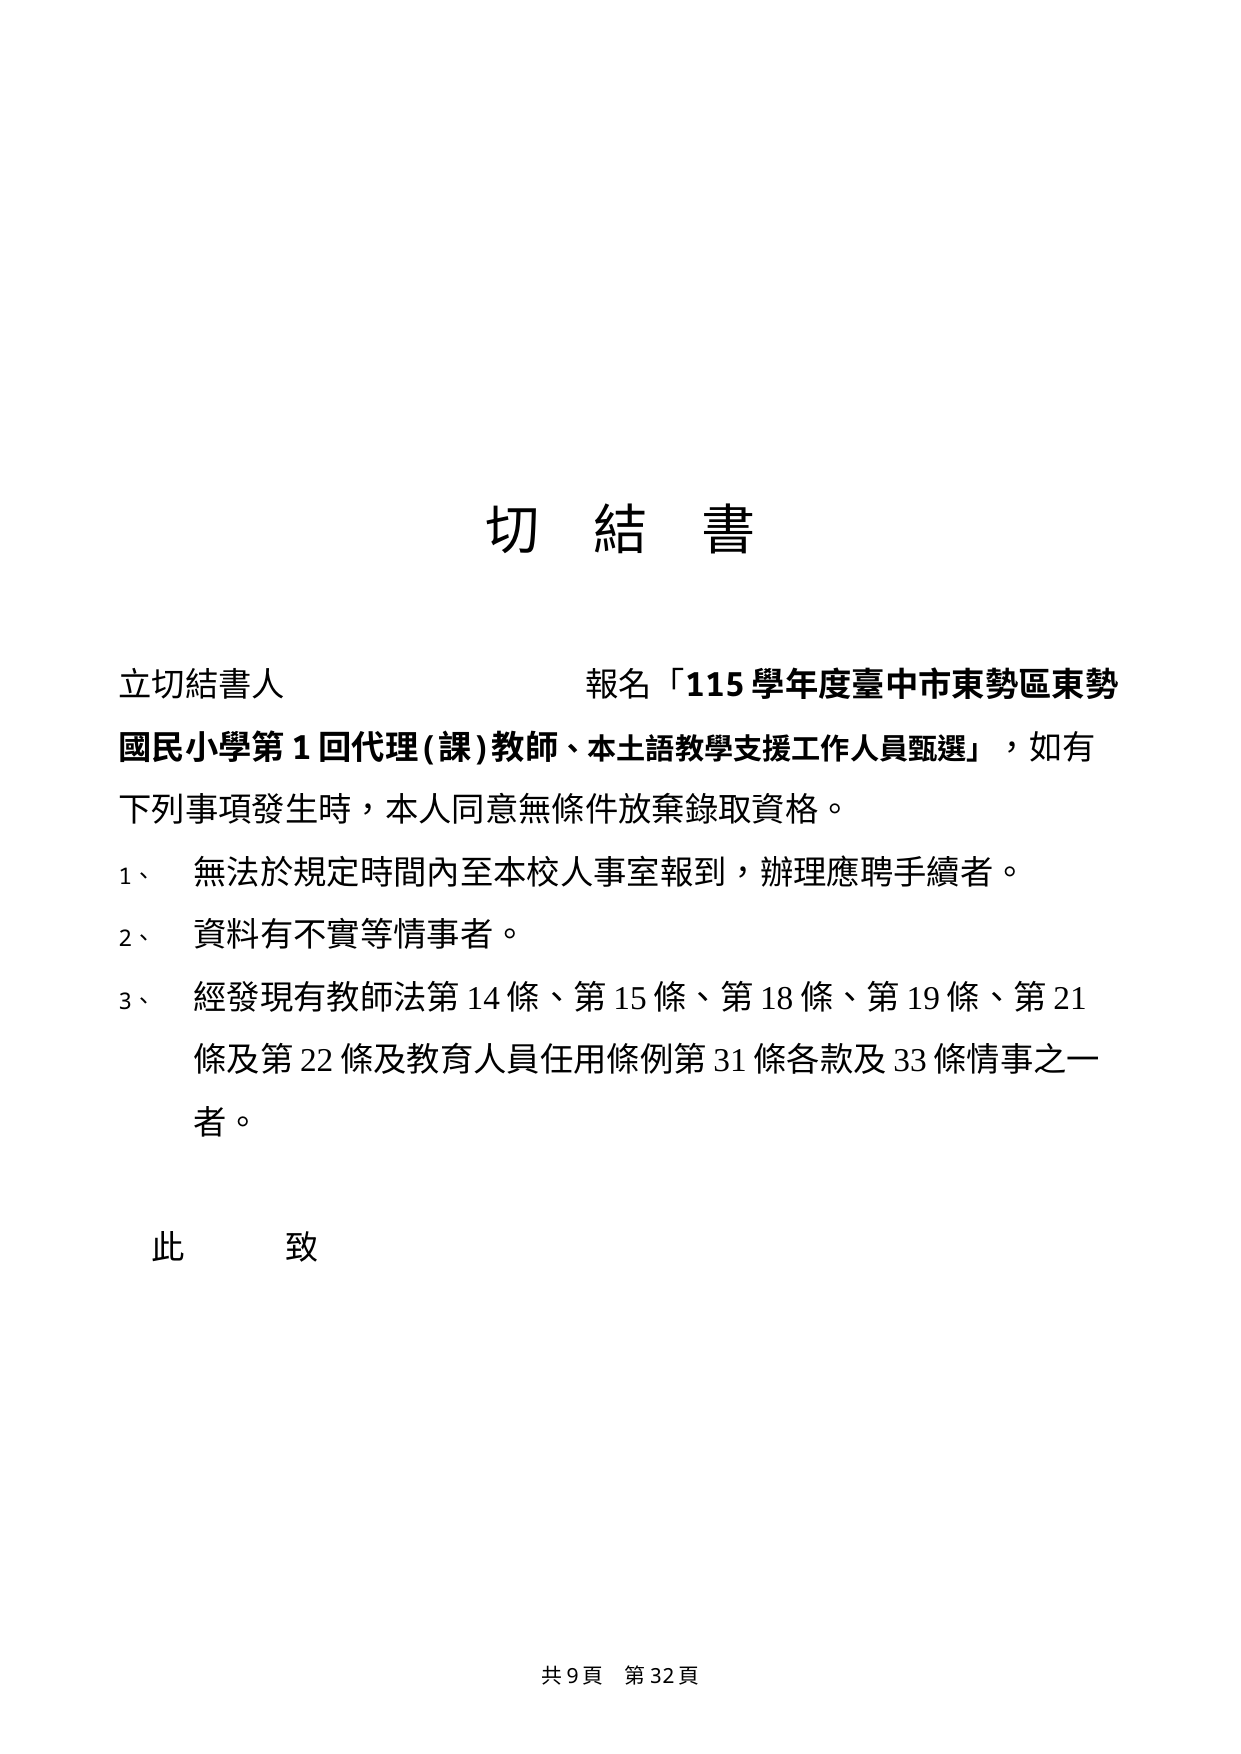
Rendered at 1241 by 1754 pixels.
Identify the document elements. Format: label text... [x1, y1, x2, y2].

text 此 致 [118, 1203, 1122, 1266]
list 經發現有教師法第14條、第15條、第18條、第19條、第21條及第22條及教育人員任用條例第31條各款及33條情事之一者。 [118, 953, 1122, 1141]
text 切 結 書 [118, 453, 1122, 578]
text 立切結書人 報名「115學年度臺中市東勢區東勢國民小學第1回代理(課)教師、本土語教學支援工作人員甄選」，如有下列事項發生時，本人同意無條件放棄錄取資格。 [118, 641, 1122, 828]
list 資料有不實等情事者。 [118, 891, 1122, 953]
list 無法於規定時間內至本校人事室報到，辦理應聘手續者。 [118, 828, 1122, 891]
